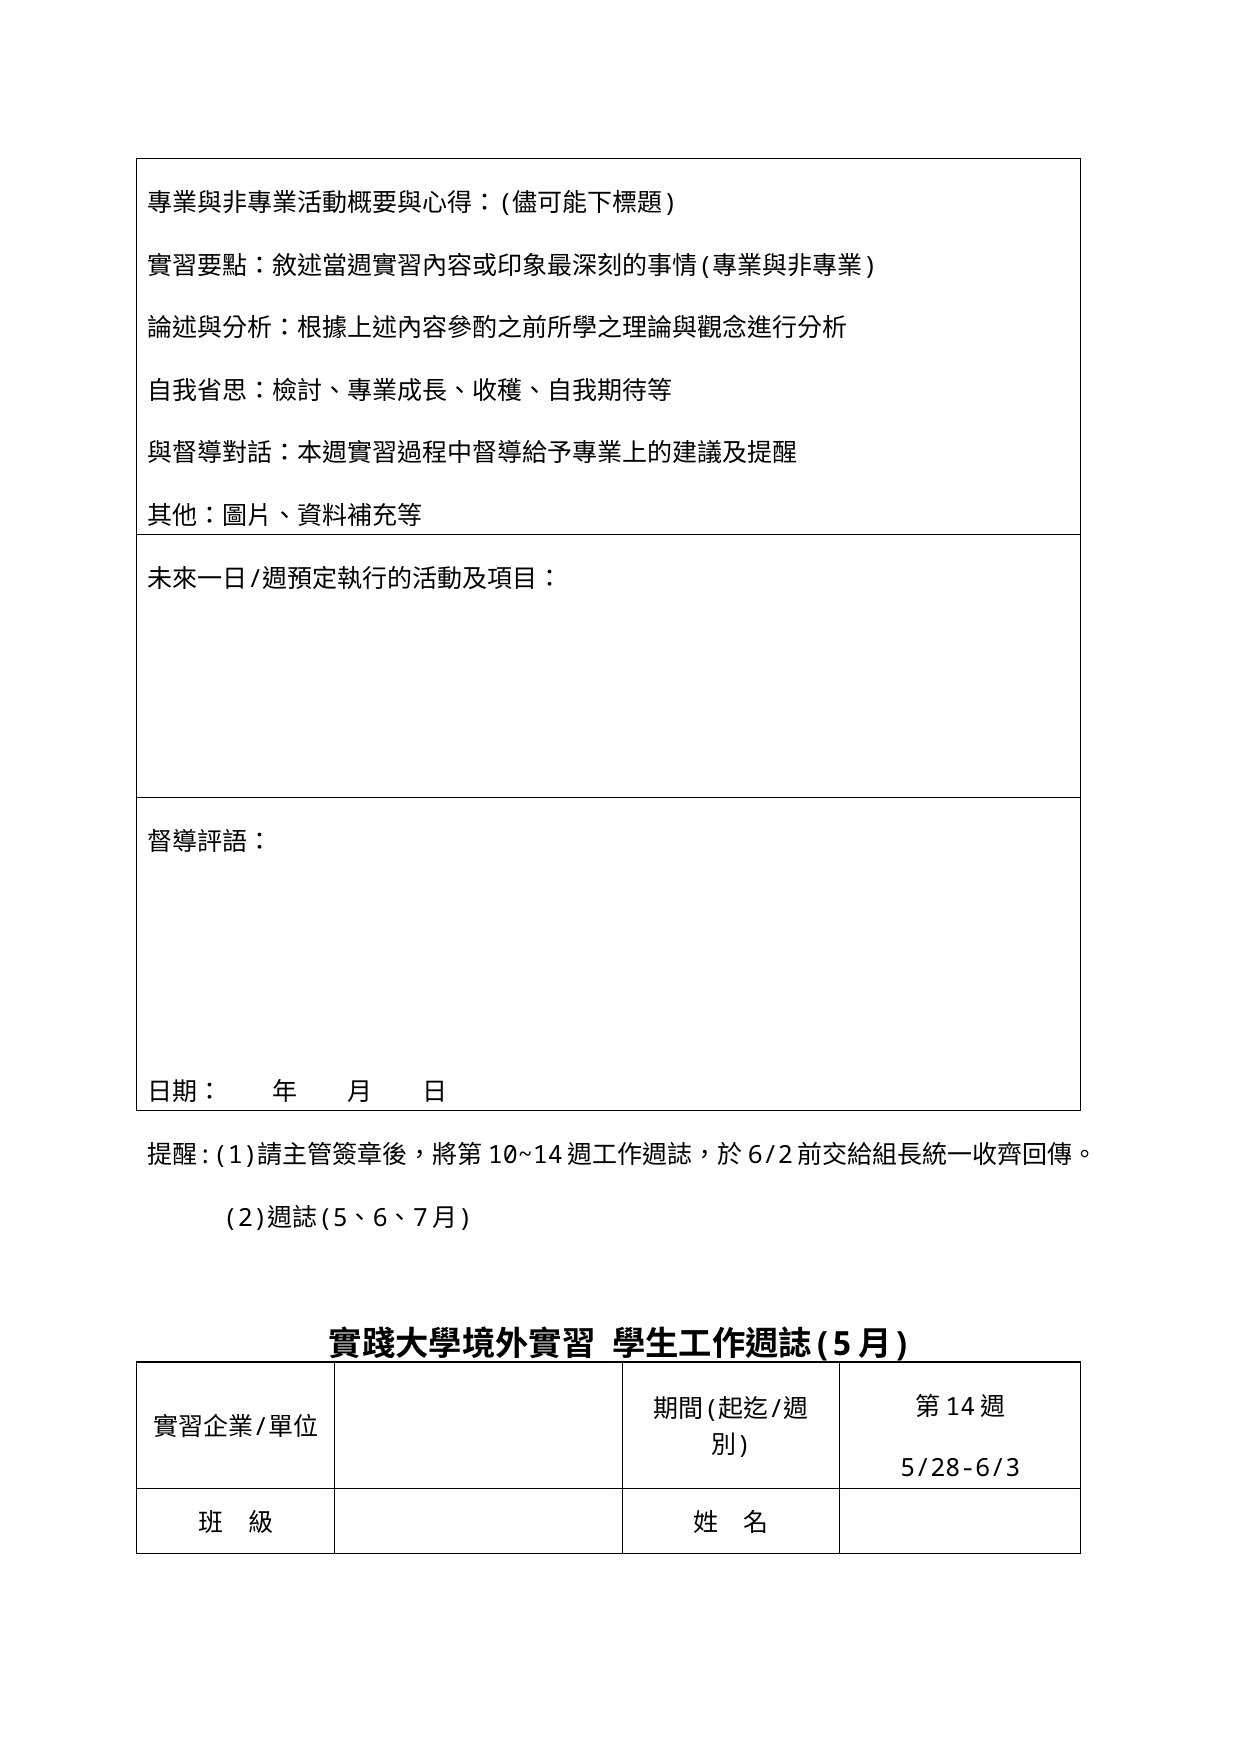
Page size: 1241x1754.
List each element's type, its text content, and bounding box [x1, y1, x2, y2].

table_cell [840, 1489, 1080, 1553]
table_cell 專業與非專業活動概要與心得：(儘可能下標題) 實習要點：敘述當週實習內容或印象最深刻的事情(專業與非專業) 論述與分析：根據上述內容參酌之前所學之理論與觀念進行分析 自我省思：檢討、專業成長、收穫、自我期待等 與督導對話：本週實習過程中督導給予專業上的建議及提醒 其他：圖片、資料補充等 [137, 159, 1080, 534]
table_cell 督導評語： 日期： 年 月 日 [137, 798, 1080, 1110]
table_header 期間(起迄/週別) [623, 1363, 839, 1487]
table_cell 未來一日/週預定執行的活動及項目： [137, 535, 1080, 797]
text 提醒:(1)請主管簽章後，將第10~14週工作週誌，於6/2前交給組長統一收齊回傳。 [148, 1111, 1092, 1174]
table_cell 姓 名 [623, 1489, 839, 1553]
text 實踐大學境外實習 學生工作週誌(5月) [148, 1299, 1092, 1361]
table_header 第14週 5/28-6/3 [840, 1363, 1080, 1487]
text (2)週誌(5、6、7月) [148, 1174, 1092, 1236]
table_header [335, 1363, 622, 1487]
table_cell 班 級 [137, 1489, 334, 1553]
table_cell [335, 1489, 622, 1553]
table_header 實習企業/單位 [137, 1363, 334, 1487]
